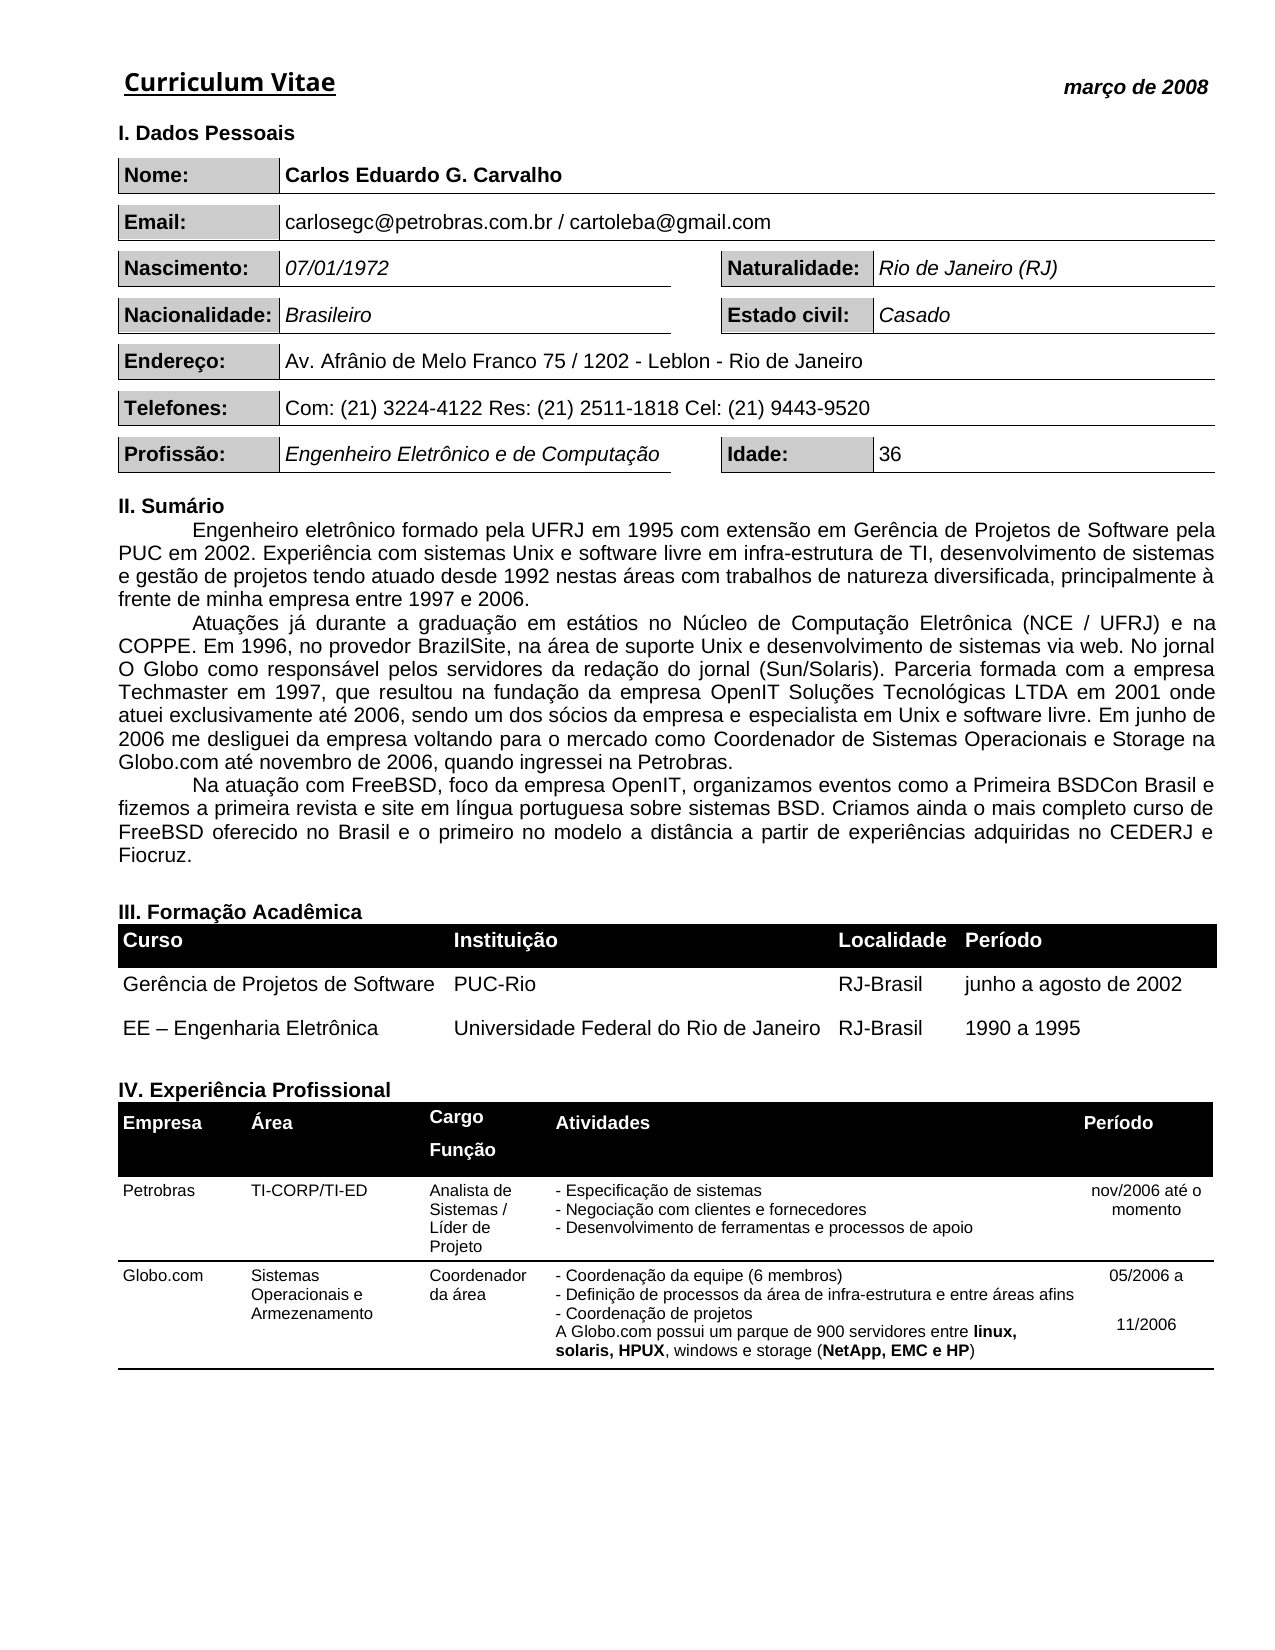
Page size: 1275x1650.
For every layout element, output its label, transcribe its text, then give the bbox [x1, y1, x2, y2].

table_header Instituição [449, 924, 834, 968]
table_cell [279, 286, 721, 298]
table_cell Nascimento: [119, 251, 279, 286]
table_cell Analista de Sistemas / Líder de Projeto [425, 1177, 551, 1260]
table_cell Rio de Janeiro (RJ) [874, 251, 1215, 286]
text IV. Experiência Profissional [118, 1079, 1216, 1102]
table_cell - Coordenação da equipe (6 membros) - Definição de processos da área de infra-estrutura e entre áreas afins - Coordenação de projetos A Globo.com possui um parque de 900 servidores entre linux, solaris, HPUX, windows e storage (NetApp, EMC e HP) [551, 1262, 1079, 1367]
table_cell [873, 426, 1215, 437]
table_cell Engenheiro Eletrônico e de Computação [280, 437, 671, 472]
table_cell [279, 426, 721, 437]
table_cell PUC-Rio [449, 968, 834, 1012]
table_cell [721, 241, 873, 251]
table_cell [671, 251, 721, 286]
table_cell [279, 380, 1215, 391]
table_header Atividades [551, 1102, 1079, 1177]
table_cell Brasileiro [280, 298, 671, 332]
table_header Cargo Função [425, 1102, 551, 1177]
table_cell [721, 287, 873, 298]
table_cell [118, 380, 279, 391]
table_cell Email: [119, 205, 279, 239]
text Engenheiro eletrônico formado pela UFRJ em 1995 com extensão em Gerência de Projetos de Software pela PUC em 2002. Experiência com sistemas Unix e software livre em infra-estrutura de TI, desenvolvimento de sistemas e gestão de projetos tendo atuado desde 1992 nestas áreas com trabalhos de natureza diversificada, principalmente à frente de minha empresa entre 1997 e 2006. [118, 518, 1216, 611]
table_cell Nacionalidade: [119, 298, 279, 332]
table_cell Estado civil: [722, 298, 873, 332]
table_cell [118, 194, 279, 205]
table_cell [279, 241, 721, 251]
table_cell - Especificação de sistemas - Negociação com clientes e fornecedores - Desenvolvimento de ferramentas e processos de apoio [551, 1177, 1079, 1260]
table_cell Profissão: [119, 437, 279, 472]
table_cell 1990 a 1995 [960, 1012, 1217, 1056]
text I. Dados Pessoais [118, 121, 1216, 144]
table_cell RJ-Brasil [834, 968, 960, 1012]
text III. Formação Acadêmica [118, 901, 1216, 924]
text Na atuação com FreeBSD, foco da empresa OpenIT, organizamos eventos como a Primeira BSDCon Brasil e fizemos a primeira revista e site em língua portuguesa sobre sistemas BSD. Criamos ainda o mais completo curso de FreeBSD oferecido no Brasil e o primeiro no modelo a distância a partir de experiências adquiridas no CEDERJ e Fiocruz. [118, 774, 1216, 867]
table_header Período [1079, 1102, 1213, 1177]
table_cell [721, 426, 873, 437]
text Atuações já durante a graduação em estátios no Núcleo de Computação Eletrônica (NCE / UFRJ) e na COPPE. Em 1996, no provedor BrazilSite, na área de suporte Unix e desenvolvimento de sistemas via web. No jornal O Globo como responsável pelos servidores da redação do jornal (Sun/Solaris). Parceria formada com a empresa Techmaster em 1997, que resultou na fundação da empresa OpenIT Soluções Tecnológicas LTDA em 2001 onde atuei exclusivamente até 2006, sendo um dos sócios da empresa e especialista em Unix e software livre. Em junho de 2006 me desliguei da empresa voltando para o mercado como Coordenador de Sistemas Operacionais e Storage na Globo.com até novembro de 2006, quando ingressei na Petrobras. [118, 611, 1216, 774]
table_cell TI-CORP/TI-ED [246, 1177, 425, 1260]
table_cell Sistemas Operacionais e Armezenamento [246, 1262, 425, 1367]
table_cell Coordenador da área [425, 1262, 551, 1367]
table_cell Av. Afrânio de Melo Franco 75 / 1202 - Leblon - Rio de Janeiro [280, 344, 1215, 379]
table_cell 36 [874, 437, 1215, 472]
table_cell Gerência de Projetos de Software [118, 968, 449, 1012]
table_cell [873, 241, 1215, 251]
table_cell [279, 333, 1215, 344]
table_cell Com: (21) 3224-4122 Res: (21) 2511-1818 Cel: (21) 9443-9520 [280, 391, 1215, 425]
table_cell EE – Engenharia Eletrônica [118, 1012, 449, 1056]
table_cell Endereço: [119, 344, 279, 379]
table_cell [279, 194, 1215, 205]
table_cell Globo.com [118, 1262, 246, 1367]
table_header Carlos Eduardo G. Carvalho [280, 158, 1215, 193]
table_cell nov/2006 até o momento [1079, 1177, 1213, 1260]
table_cell 05/2006 a 11/2006 [1079, 1262, 1213, 1367]
table_header Curso [118, 924, 449, 968]
table_cell [873, 287, 1215, 298]
table_cell Telefones: [119, 391, 279, 425]
table_cell junho a agosto de 2002 [960, 968, 1217, 1012]
table_cell [118, 287, 279, 298]
table_header Nome: [119, 158, 279, 193]
table_header Localidade [834, 924, 960, 968]
table_cell [671, 437, 721, 472]
table_cell Naturalidade: [722, 251, 873, 286]
table_cell [671, 298, 721, 332]
table_header Empresa [118, 1102, 246, 1177]
table_cell [118, 426, 279, 437]
text II. Sumário [118, 495, 1216, 518]
table_cell Universidade Federal do Rio de Janeiro [449, 1012, 834, 1056]
table_cell [118, 241, 279, 251]
table_cell Casado [874, 298, 1215, 332]
table_cell carlosegc@petrobras.com.br / cartoleba@gmail.com [280, 205, 1215, 239]
table_cell Idade: [722, 437, 873, 472]
table_cell Petrobras [118, 1177, 246, 1260]
table_cell 07/01/1972 [280, 251, 671, 286]
table_cell [118, 334, 279, 344]
table_header Período [960, 924, 1217, 968]
table_cell RJ-Brasil [834, 1012, 960, 1056]
table_header Área [246, 1102, 425, 1177]
